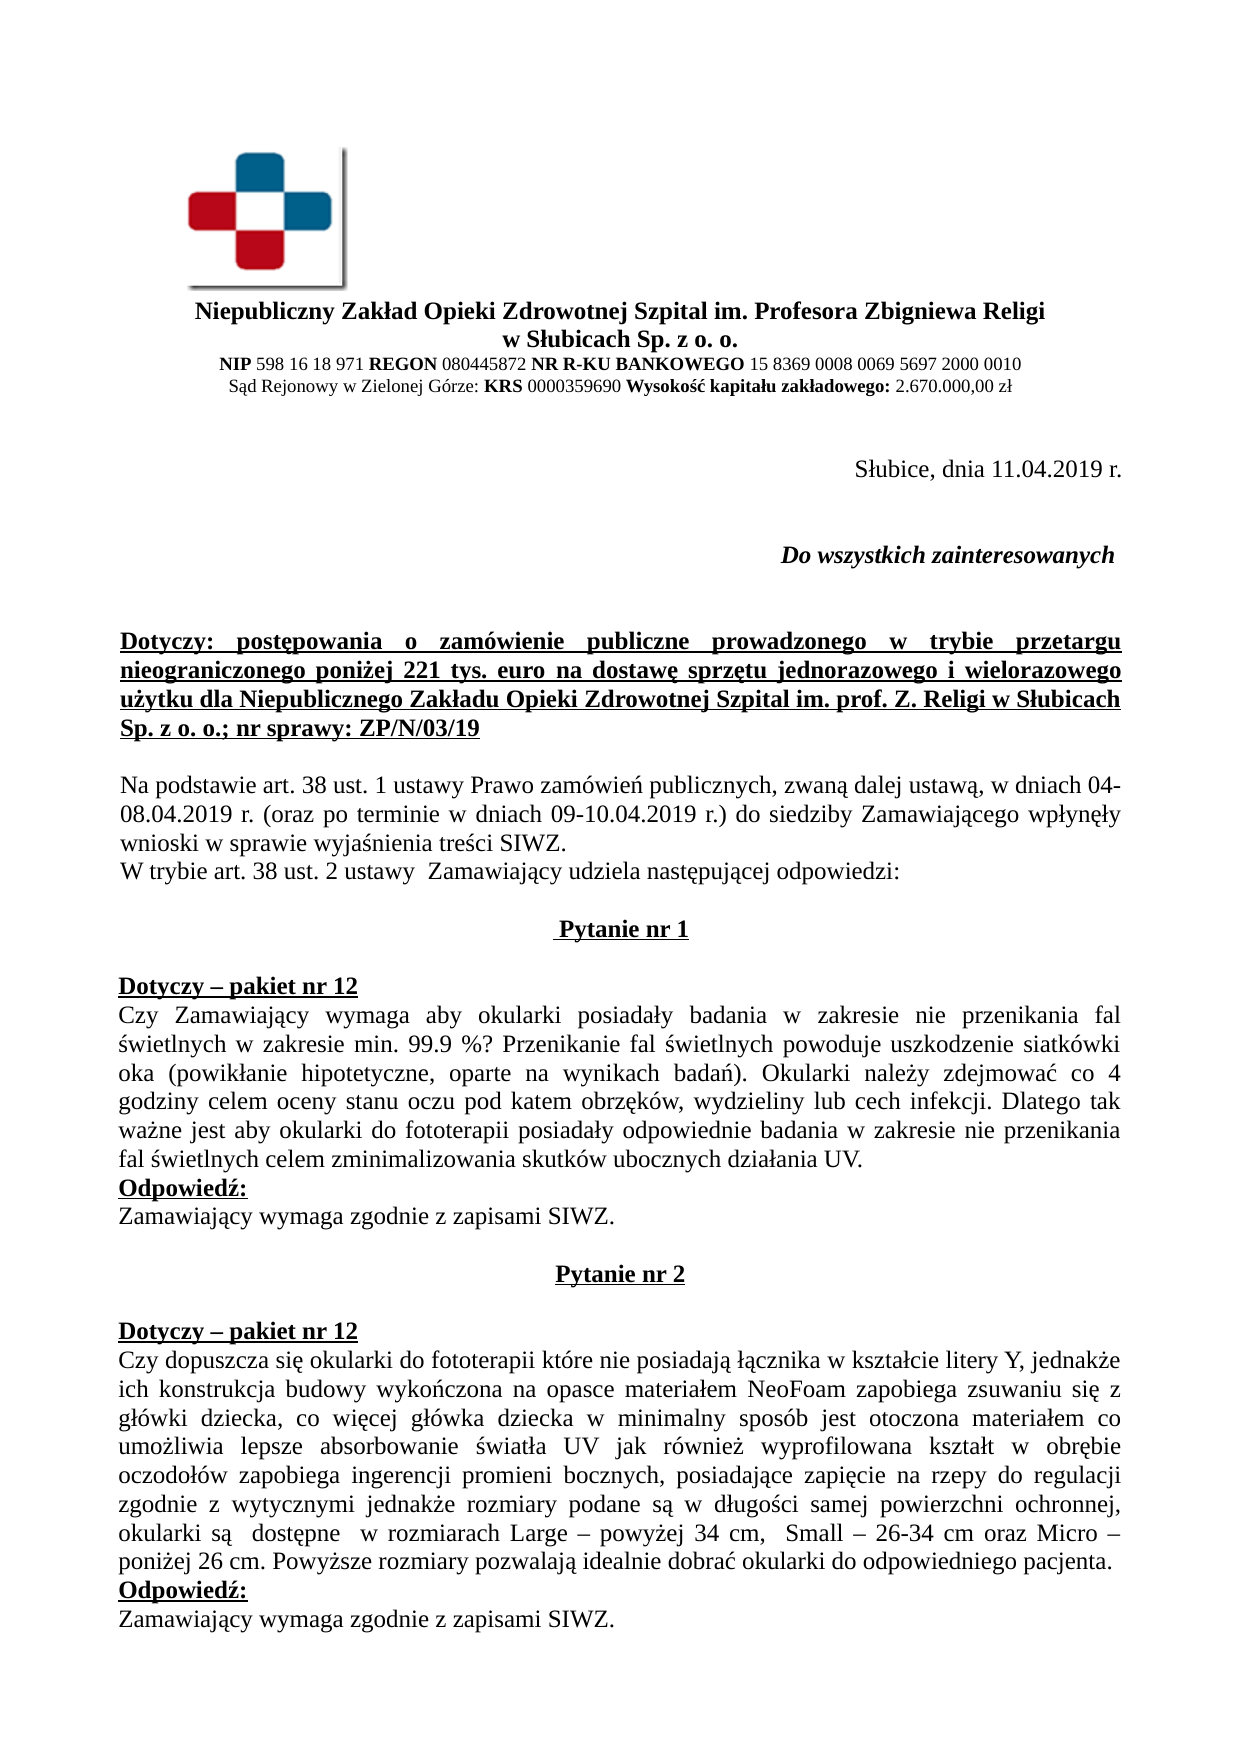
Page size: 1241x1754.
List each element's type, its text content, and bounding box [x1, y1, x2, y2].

text Czy dopuszcza się okularki do fototerapii które nie posiadają łącznika w kształcie litery Y, jednakże ich konstrukcja budowy wykończona na opasce materiałem NeoFoam zapobiega zsuwaniu się z główki dziecka, co więcej główka dziecka w minimalny sposób jest otoczona materiałem co umożliwia lepsze absorbowanie światła UV jak również wyprofilowana kształt w obrębie oczodołów zapobiega ingerencji promieni bocznych, posiadające zapięcie na rzepy do regulacji zgodnie z wytycznymi jednakże rozmiary podane są w długości samej powierzchni ochronnej, okularki są dostępne w rozmiarach Large – powyżej 34 cm, Small – 26-34 cm oraz Micro – poniżej 26 cm. Powyższe rozmiary pozwalają idealnie dobrać okularki do odpowiedniego pacjenta. [118, 1345, 1122, 1575]
text Do wszystkich zainteresowanych [118, 540, 1122, 569]
text Zamawiający wymaga zgodnie z zapisami SIWZ. [118, 1201, 1122, 1230]
text Czy Zamawiający wymaga aby okularki posiadały badania w zakresie nie przenikania fal świetlnych w zakresie min. 99.9 %? Przenikanie fal świetlnych powoduje uszkodzenie siatkówki oka (powikłanie hipotetyczne, oparte na wynikach badań). Okularki należy zdejmować co 4 godziny celem oceny stanu oczu pod katem obrzęków, wydzieliny lub cech infekcji. Dlatego tak ważne jest aby okularki do fototerapii posiadały odpowiednie badania w zakresie nie przenikania fal świetlnych celem zminimalizowania skutków ubocznych działania UV. [118, 1000, 1122, 1173]
text Dotyczy – pakiet nr 12 [118, 971, 1122, 1000]
text Zamawiający wymaga zgodnie z zapisami SIWZ. [118, 1604, 1122, 1633]
text Na podstawie art. 38 ust. 1 ustawy Prawo zamówień publicznych, zwaną dalej ustawą, w dniach 04-08.04.2019 r. (oraz po terminie w dniach 09-10.04.2019 r.) do siedziby Zamawiającego wpłynęły wnioski w sprawie wyjaśnienia treści SIWZ. [120, 770, 1122, 856]
text Słubice, dnia 11.04.2019 r. [118, 454, 1122, 483]
picture [187, 147, 348, 291]
text Odpowiedź: [118, 1575, 1122, 1604]
text W trybie art. 38 ust. 2 ustawy Zamawiający udziela następującej odpowiedzi: [120, 856, 1122, 885]
text Niepubliczny Zakład Opieki Zdrowotnej Szpital im. Profesora Zbigniewa Religi [118, 296, 1122, 324]
text Dotyczy – pakiet nr 12 [118, 1316, 1122, 1345]
text Sąd Rejonowy w Zielonej Górze: KRS 0000359690 Wysokość kapitału zakładowego: 2.670.000,00 zł [118, 375, 1122, 396]
text Pytanie nr 2 [118, 1259, 1122, 1288]
text NIP 598 16 18 971 REGON 080445872 NR R-KU BANKOWEGO 15 8369 0008 0069 5697 2000 0010 [118, 353, 1122, 375]
text Dotyczy: postępowania o zamówienie publiczne prowadzonego w trybie przetargu [120, 626, 1122, 651]
text Odpowiedź: [118, 1173, 1122, 1201]
text Pytanie nr 1 [120, 914, 1122, 943]
text nieograniczonego poniżej 221 tys. euro na dostawę sprzętu jednorazowego i wielorazowego [120, 653, 1122, 680]
text w Słubicach Sp. z o. o. [118, 324, 1122, 353]
text użytku dla Niepublicznego Zakładu Opieki Zdrowotnej Szpital im. prof. Z. Religi w Słubicach Sp. z o. o.; nr sprawy: ZP/N/03/19 [120, 682, 1122, 741]
